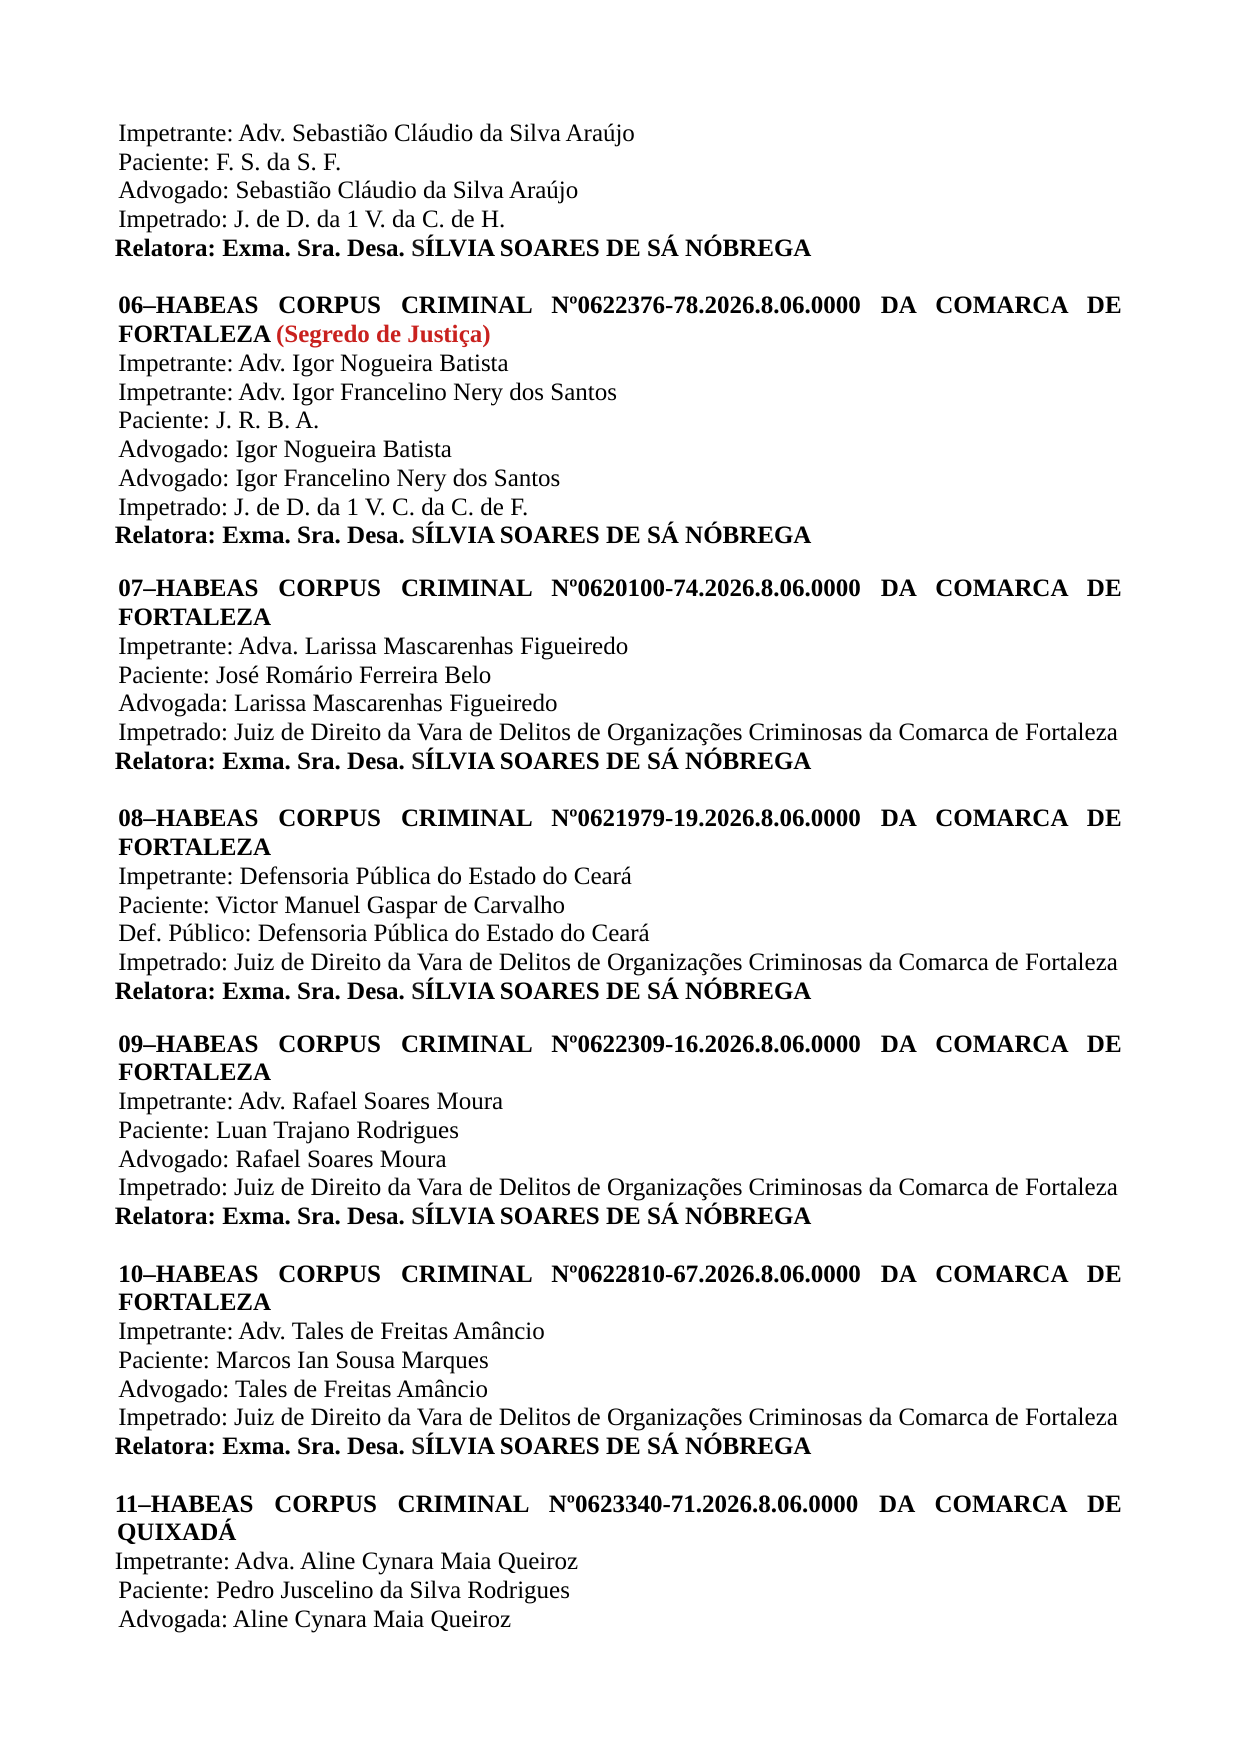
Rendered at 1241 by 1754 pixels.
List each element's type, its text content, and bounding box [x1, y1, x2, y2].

text Impetrante: Adv. Sebastião Cláudio da Silva Araújo [118, 118, 1122, 147]
text Paciente: Victor Manuel Gaspar de Carvalho [118, 890, 1122, 918]
text Impetrante: Adva. Aline Cynara Maia Queiroz [114, 1546, 1122, 1575]
text Impetrante: Adv. Igor Nogueira Batista [118, 348, 1122, 377]
text Relatora: Exma. Sra. Desa. SÍLVIA SOARES DE SÁ NÓBREGA [114, 1201, 1122, 1230]
text Paciente: José Romário Ferreira Belo [118, 660, 1122, 688]
text Relatora: Exma. Sra. Desa. SÍLVIA SOARES DE SÁ NÓBREGA [114, 233, 1122, 262]
text 08–HABEAS CORPUS CRIMINAL Nº0621979-19.2026.8.06.0000 DA COMARCA DE FORTALEZA [118, 803, 1122, 861]
text 06–HABEAS CORPUS CRIMINAL Nº0622376-78.2026.8.06.0000 DA COMARCA DE FORTALEZA (Segredo de Justiça) [118, 291, 1122, 348]
text 07–HABEAS CORPUS CRIMINAL Nº0620100-74.2026.8.06.0000 DA COMARCA DE FORTALEZA [118, 573, 1122, 631]
text Paciente: F. S. da S. F. [118, 147, 1122, 176]
text Def. Público: Defensoria Pública do Estado do Ceará [118, 918, 1122, 947]
text Impetrante: Adv. Rafael Soares Moura [118, 1086, 1122, 1115]
text Relatora: Exma. Sra. Desa. SÍLVIA SOARES DE SÁ NÓBREGA [114, 1431, 1122, 1460]
text Impetrado: J. de D. da 1 V. da C. de H. [118, 204, 1122, 233]
text Advogado: Tales de Freitas Amâncio [118, 1374, 1122, 1402]
text Paciente: Marcos Ian Sousa Marques [118, 1345, 1122, 1374]
text Relatora: Exma. Sra. Desa. SÍLVIA SOARES DE SÁ NÓBREGA [114, 521, 1122, 549]
text Relatora: Exma. Sra. Desa. SÍLVIA SOARES DE SÁ NÓBREGA [114, 746, 1122, 775]
text Impetrado: Juiz de Direito da Vara de Delitos de Organizações Criminosas da Comarca de Fortaleza [118, 1402, 1122, 1431]
text Impetrante: Defensoria Pública do Estado do Ceará [118, 861, 1122, 890]
text Advogado: Rafael Soares Moura [118, 1144, 1122, 1172]
text Relatora: Exma. Sra. Desa. SÍLVIA SOARES DE SÁ NÓBREGA [114, 976, 1122, 1005]
text Advogada: Larissa Mascarenhas Figueiredo [118, 688, 1122, 717]
text 11–HABEAS CORPUS CRIMINAL Nº0623340-71.2026.8.06.0000 DA COMARCA DE QUIXADÁ [114, 1489, 1122, 1546]
text Impetrado: Juiz de Direito da Vara de Delitos de Organizações Criminosas da Comarca de Fortaleza [118, 1172, 1122, 1201]
text Impetrante: Adv. Tales de Freitas Amâncio [118, 1316, 1122, 1345]
text Advogado: Igor Nogueira Batista [118, 434, 1122, 463]
text Paciente: Luan Trajano Rodrigues [118, 1115, 1122, 1144]
text Advogada: Aline Cynara Maia Queiroz [118, 1604, 1122, 1632]
text Impetrante: Adv. Igor Francelino Nery dos Santos [118, 377, 1122, 406]
text Impetrado: Juiz de Direito da Vara de Delitos de Organizações Criminosas da Comarca de Fortaleza [118, 947, 1122, 976]
text Impetrado: J. de D. da 1 V. C. da C. de F. [118, 492, 1122, 521]
text Paciente: Pedro Juscelino da Silva Rodrigues [118, 1575, 1122, 1604]
text 09–HABEAS CORPUS CRIMINAL Nº0622309-16.2026.8.06.0000 DA COMARCA DE FORTALEZA [118, 1029, 1122, 1086]
text Advogado: Sebastião Cláudio da Silva Araújo [118, 176, 1122, 204]
text Impetrante: Adva. Larissa Mascarenhas Figueiredo [118, 631, 1122, 660]
text 10–HABEAS CORPUS CRIMINAL Nº0622810-67.2026.8.06.0000 DA COMARCA DE FORTALEZA [118, 1259, 1122, 1316]
text Advogado: Igor Francelino Nery dos Santos [118, 463, 1122, 492]
text Impetrado: Juiz de Direito da Vara de Delitos de Organizações Criminosas da Comarca de Fortaleza [118, 717, 1122, 746]
text Paciente: J. R. B. A. [118, 406, 1122, 434]
